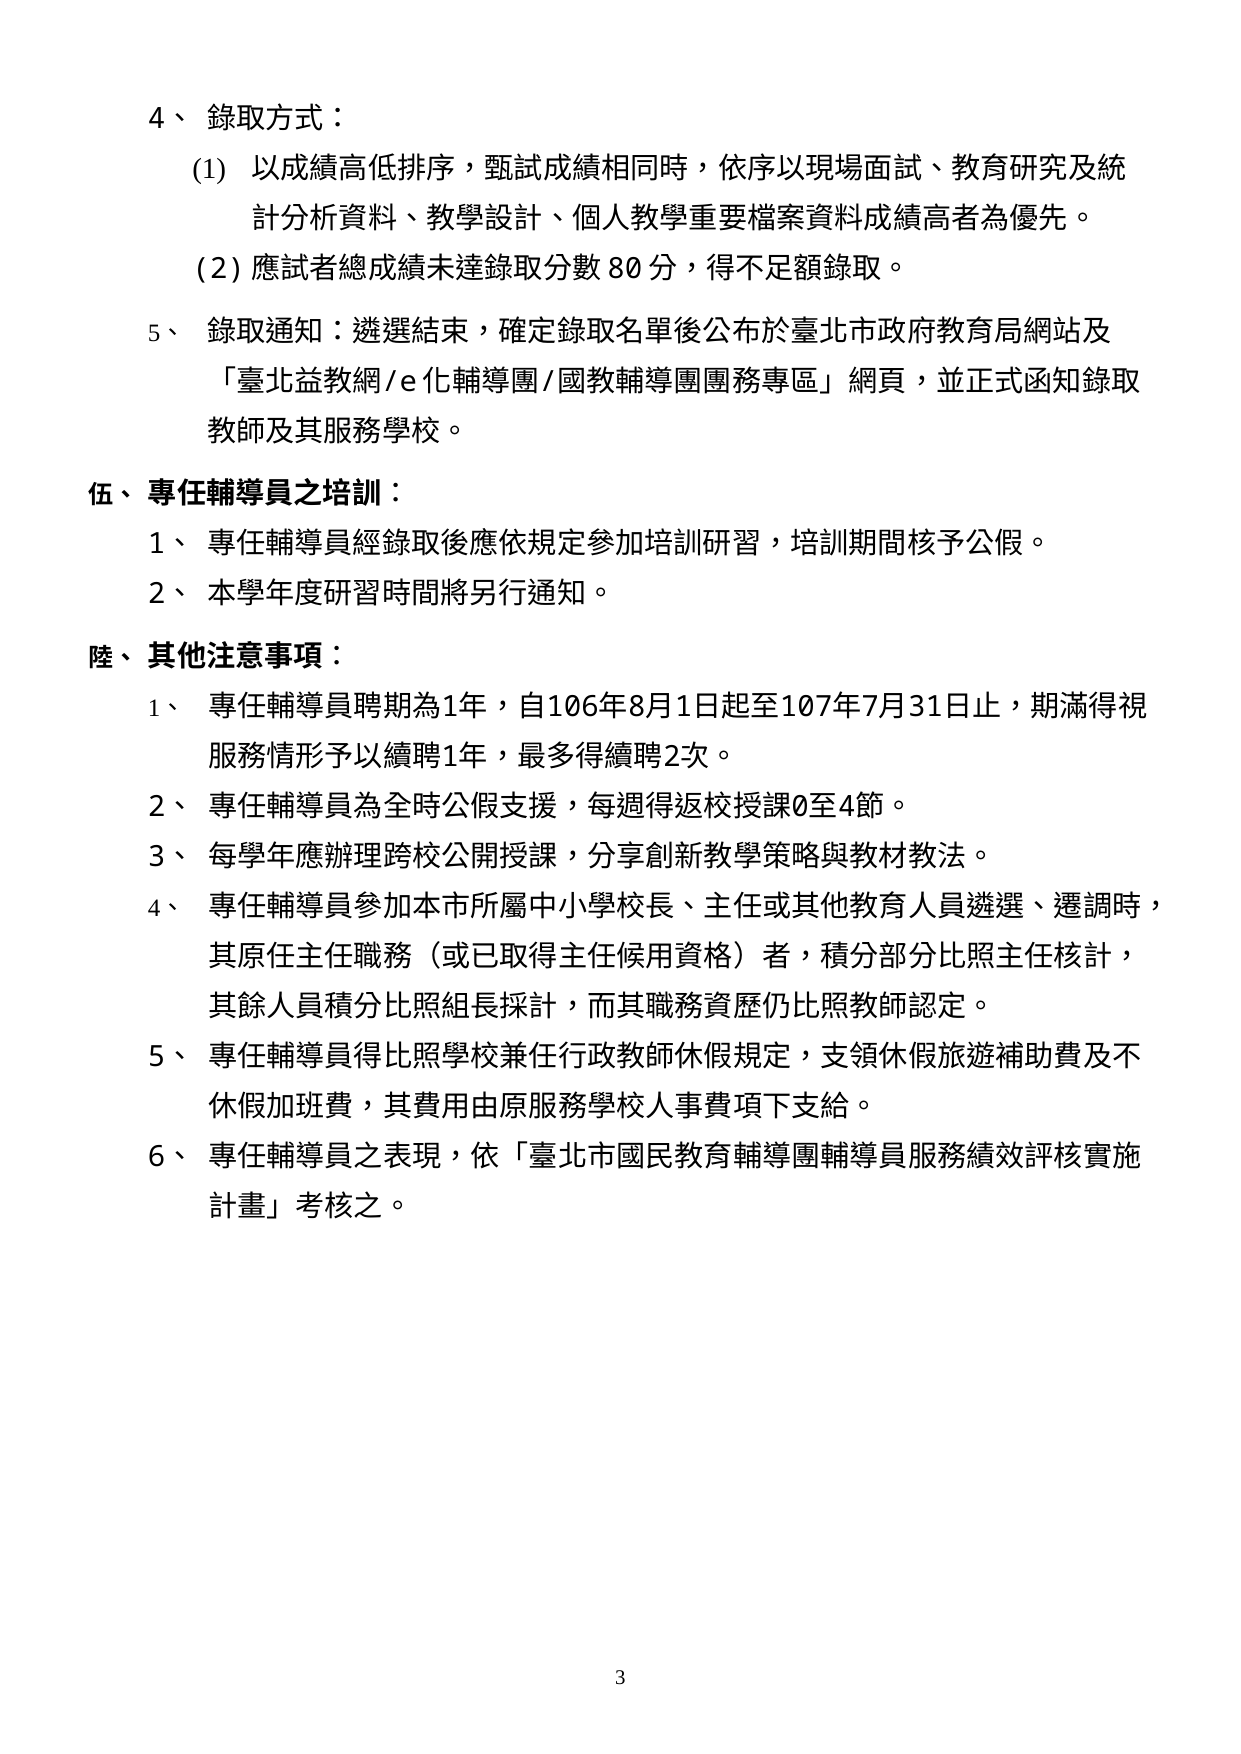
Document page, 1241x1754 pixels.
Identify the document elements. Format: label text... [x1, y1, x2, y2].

list 其他注意事項： [89, 626, 1152, 676]
list 專任輔導員之表現，依「臺北市國民教育輔導團輔導員服務績效評核實施計畫」考核之。 [148, 1126, 1152, 1226]
list 專任輔導員經錄取後應依規定參加培訓研習，培訓期間核予公假。 [148, 514, 1152, 564]
list 專任輔導員之培訓： [89, 464, 1152, 514]
list 每學年應辦理跨校公開授課，分享創新教學策略與教材教法。 [148, 826, 1152, 876]
list 專任輔導員參加本市所屬中小學校長、主任或其他教育人員遴選、遷調時，其原任主任職務（或已取得主任候用資格）者，積分部分比照主任核計，其餘人員積分比照組長採計，而其職務資歷仍比照教師認定。 [148, 876, 1152, 1026]
list 專任輔導員為全時公假支援，每週得返校授課0至4節。 [148, 776, 1152, 826]
list 專任輔導員聘期為1年，自106年8月1日起至107年7月31日止，期滿得視服務情形予以續聘1年，最多得續聘2次。 [148, 676, 1152, 776]
list 專任輔導員得比照學校兼任行政教師休假規定，支領休假旅遊補助費及不休假加班費，其費用由原服務學校人事費項下支給。 [148, 1026, 1152, 1126]
list 本學年度研習時間將另行通知。 [148, 564, 1152, 614]
list 錄取通知：遴選結束，確定錄取名單後公布於臺北市政府教育局網站及「臺北益教網/e化輔導團/國教輔導團團務專區」網頁，並正式函知錄取教師及其服務學校。 [148, 301, 1152, 451]
list 錄取方式： [148, 89, 1152, 139]
list 以成績高低排序，甄試成績相同時，依序以現場面試、教育研究及統計分析資料、教學設計、個人教學重要檔案資料成績高者為優先。 [192, 139, 1152, 239]
list 應試者總成績未達錄取分數80分，得不足額錄取。 [192, 239, 1152, 289]
